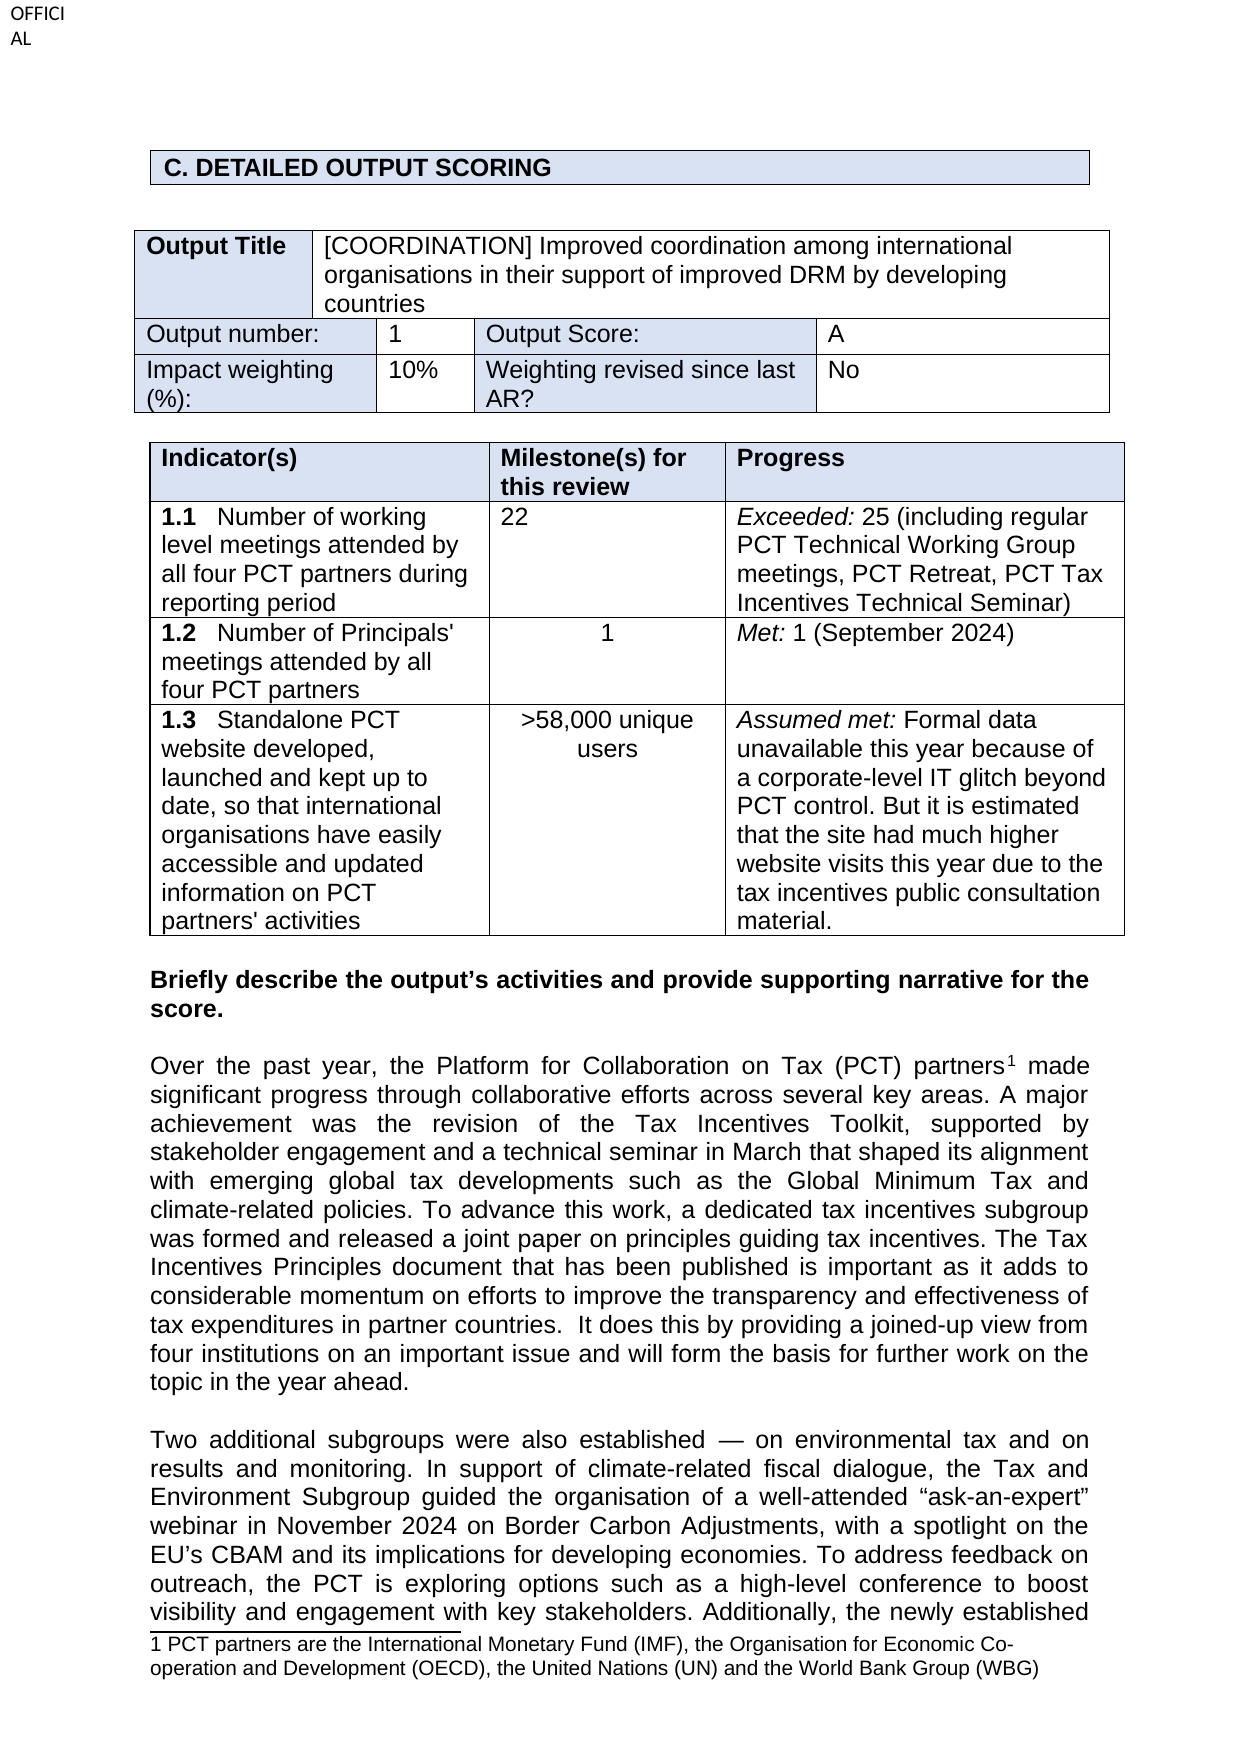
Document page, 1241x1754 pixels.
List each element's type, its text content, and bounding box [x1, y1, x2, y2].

text Over the past year, the Platform for Collaboration on Tax (PCT) partners made significant progress through collaborative efforts across several key areas. A major achievement was the revision of the Tax Incentives Toolkit, supported by stakeholder engagement and a technical seminar in March that shaped its alignment with emerging global tax developments such as the Global Minimum Tax and climate-related policies. To advance this work, a dedicated tax incentives subgroup was formed and released a joint paper on principles guiding tax incentives. The Tax Incentives Principles document that has been published is important as it adds to considerable momentum on efforts to improve the transparency and effectiveness of tax expenditures in partner countries. It does this by providing a joined-up view from four institutions on an important issue and will form the basis for further work on the topic in the year ahead. [150, 1051, 1090, 1396]
table_cell 22 [490, 502, 725, 617]
table_header Milestone(s) for this review [490, 443, 725, 501]
table_cell Assumed met: Formal data unavailable this year because of a corporate-level IT glitch beyond PCT control. But it is estimated that the site had much higher website visits this year due to the tax incentives public consultation material. [726, 705, 1124, 935]
table_cell Output Score: [475, 319, 816, 354]
table_header Progress [726, 443, 1124, 501]
text PCT partners are the International Monetary Fund (IMF), the Organisation for Economic Co-operation and Development (OECD), the United Nations (UN) and the World Bank Group (WBG) [150, 1632, 1090, 1680]
table_cell Impact weighting (%): [135, 355, 376, 412]
table_header [COORDINATION] Improved coordination among international organisations in their support of improved DRM by developing countries [313, 231, 1109, 318]
text Briefly describe the output’s activities and provide supporting narrative for the score. [150, 965, 1090, 1022]
table_header Output Title [135, 231, 312, 318]
table_header Indicator(s) [151, 443, 489, 501]
table_cell A [817, 319, 1109, 354]
text Two additional subgroups were also established — on environmental tax and on results and monitoring. In support of climate-related fiscal dialogue, the Tax and Environment Subgroup guided the organisation of a well-attended “ask-an-expert” webinar in November 2024 on Border Carbon Adjustments, with a spotlight on the EU’s CBAM and its implications for developing economies. To address feedback on outreach, the PCT is exploring options such as a high-level conference to boost visibility and engagement with key stakeholders. Additionally, the newly established [150, 1425, 1090, 1626]
table_cell >58,000 unique users [490, 705, 725, 935]
table_cell 1 [490, 618, 725, 704]
table_cell Exceeded: 25 (including regular PCT Technical Working Group meetings, PCT Retreat, PCT Tax Incentives Technical Seminar) [726, 502, 1124, 617]
table_cell Weighting revised since last AR? [475, 355, 816, 412]
table_cell 1.2 Number of Principals' meetings attended by all four PCT partners [151, 618, 489, 704]
table_cell No [817, 355, 1109, 412]
table_cell 1.3 Standalone PCT website developed, launched and kept up to date, so that international organisations have easily accessible and updated information on PCT partners' activities [151, 705, 489, 935]
table_cell Output number: [135, 319, 376, 354]
table_cell 10% [377, 355, 474, 412]
subtitle C. DETAILED OUTPUT SCORING [151, 151, 1089, 184]
table_cell Met: 1 (September 2024) [726, 618, 1124, 704]
table_cell 1.1 Number of working level meetings attended by all four PCT partners during reporting period [151, 502, 489, 617]
table_cell 1 [377, 319, 474, 354]
